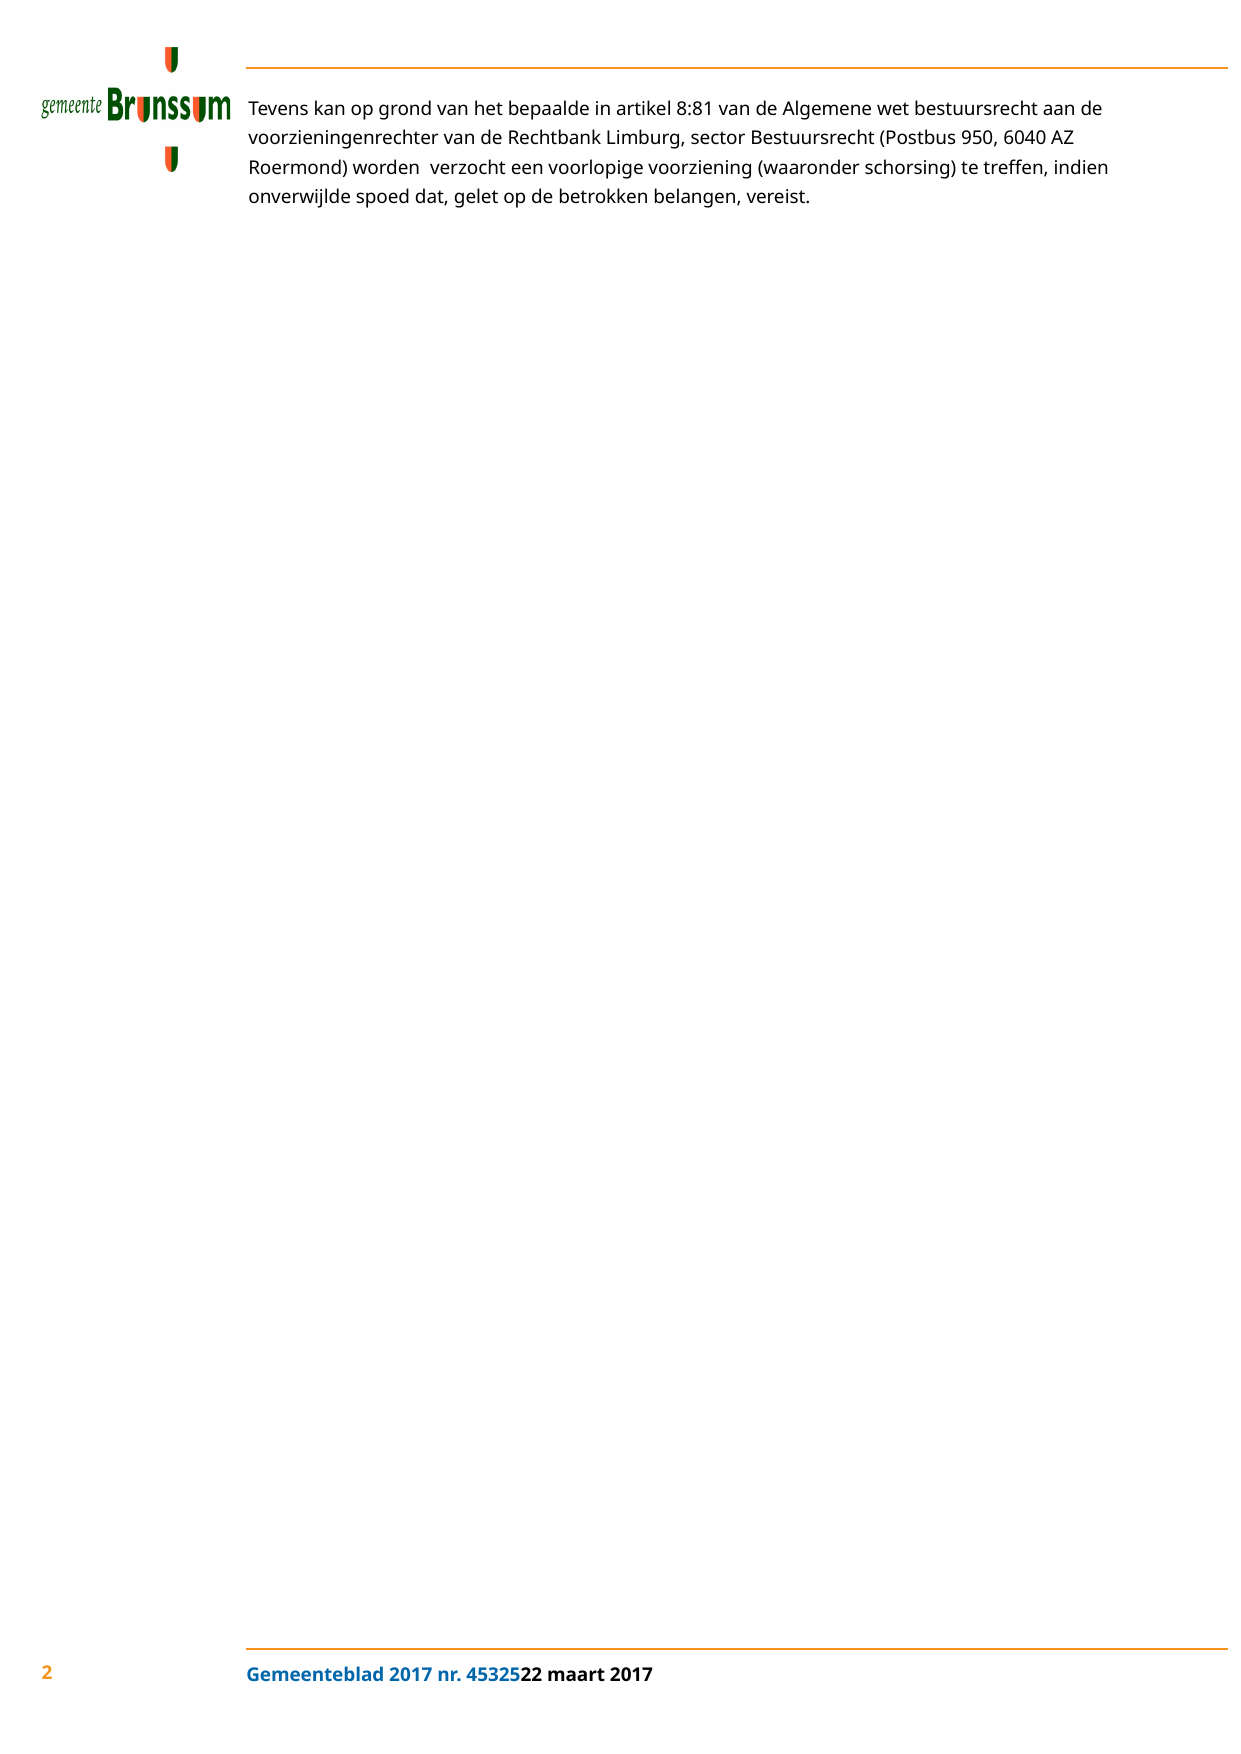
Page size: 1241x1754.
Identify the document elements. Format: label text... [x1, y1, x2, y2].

picture [41, 47, 231, 172]
text Tevens kan op grond van het bepaalde in artikel 8:81 van de Algemene wet bestuursrecht aan de voorzieningenrechter van de Rechtbank Limburg, sector Bestuursrecht (Postbus 950, 6040 AZ Roermond) worden verzocht een voorlopige voorziening (waaronder schorsing) te treffen, indien onverwijlde spoed dat, gelet op de betrokken belangen, vereist. [248, 95, 1152, 209]
